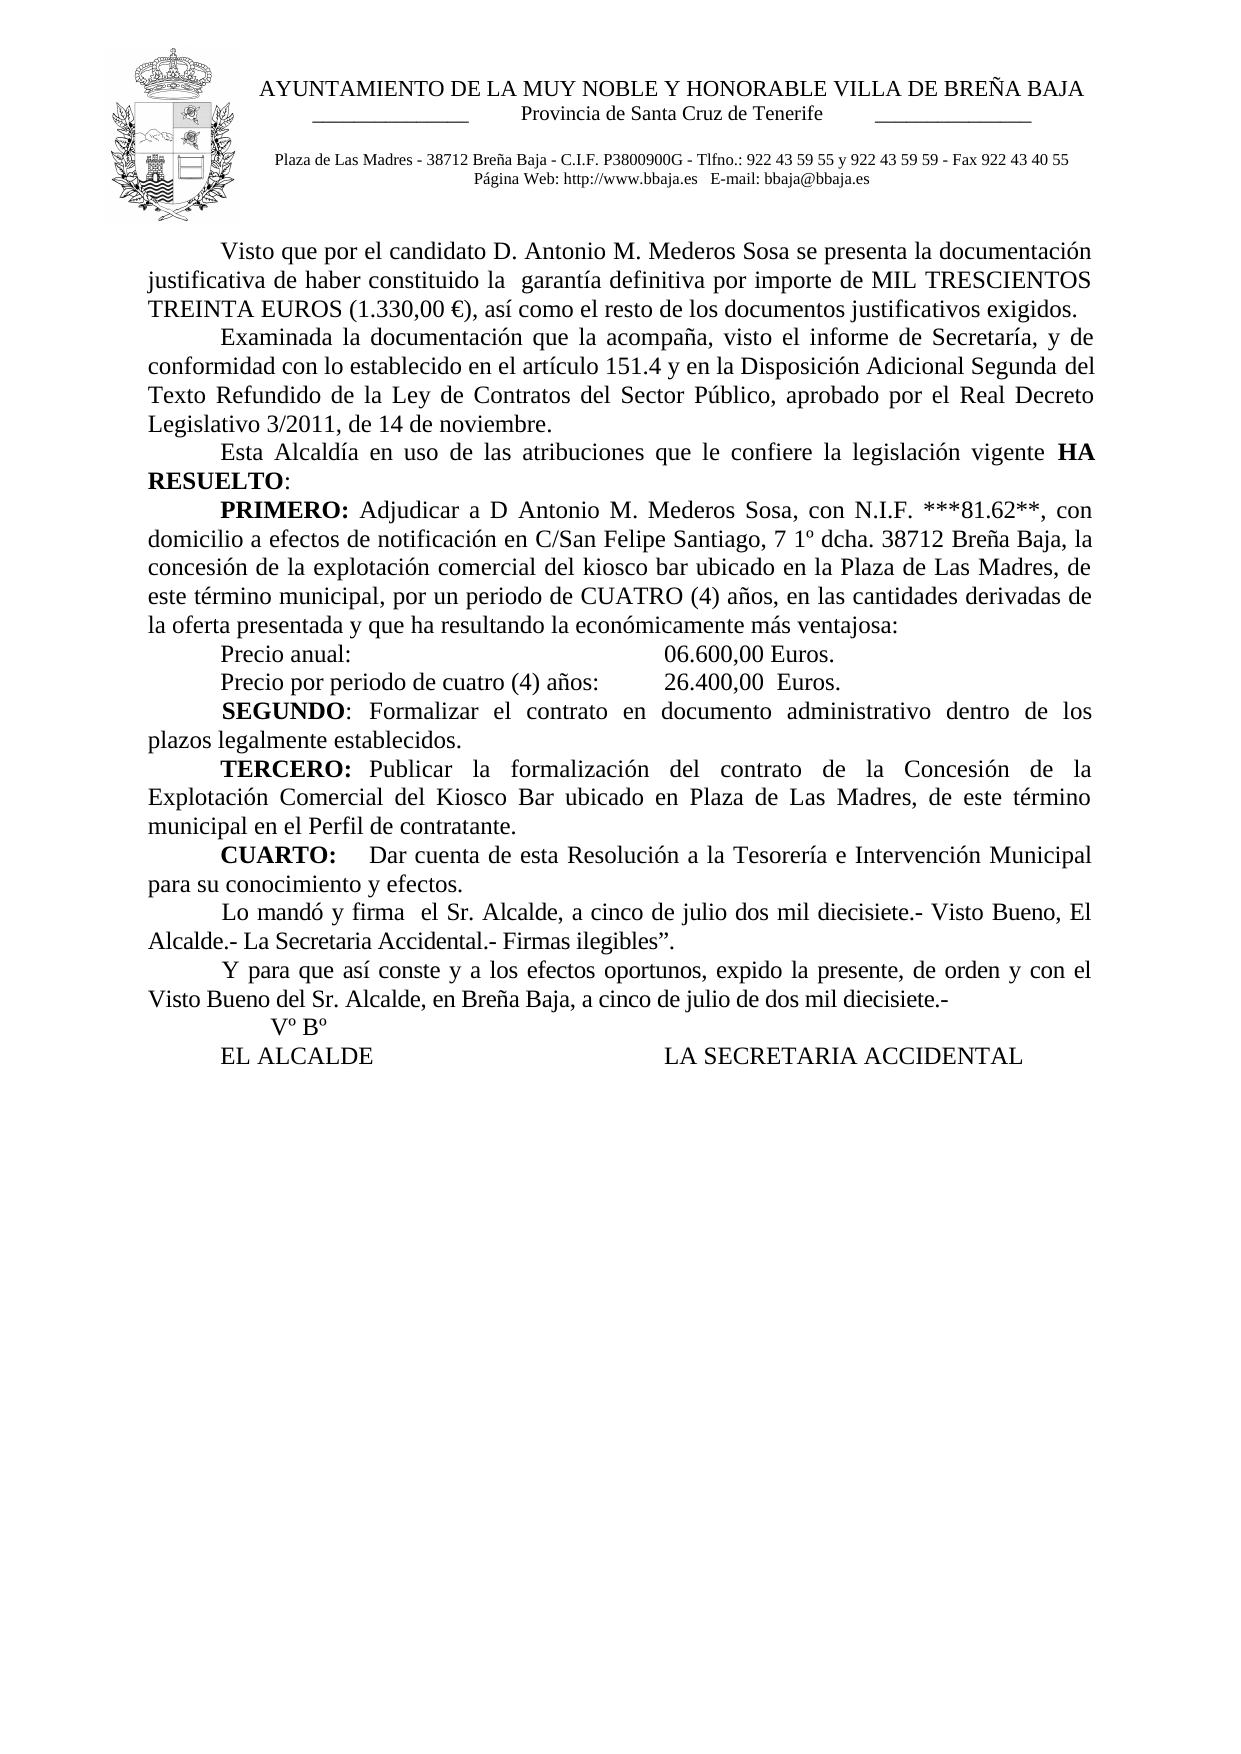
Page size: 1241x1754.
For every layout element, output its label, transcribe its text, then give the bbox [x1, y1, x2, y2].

picture [105, 46, 241, 223]
text Precio anual: 06.600,00 Euros. [148, 639, 1093, 667]
text Lo mandó y firma el Sr. Alcalde, a cinco de julio dos mil diecisiete.- Visto Bueno, El Alcalde.- La Secretaria Accidental.- Firmas ilegibles”. [148, 897, 1092, 955]
text SEGUNDO: Formalizar el contrato en documento administrativo dentro de los plazos legalmente establecidos. [148, 696, 1092, 754]
text Precio por periodo de cuatro (4) años: 26.400,00 Euros. [148, 667, 1093, 696]
text Esta Alcaldía en uso de las atribuciones que le confiere la legislación vigente HA RESUELTO: [148, 437, 1095, 495]
text PRIMERO: Adjudicar a D Antonio M. Mederos Sosa, con N.I.F. ***81.62**, con domicilio a efectos de notificación en C/San Felipe Santiago, 7 1º dcha. 38712 Breña Baja, la concesión de la explotación comercial del kiosco bar ubicado en la Plaza de Las Madres, de este término municipal, por un periodo de CUATRO (4) años, en las cantidades derivadas de la oferta presentada y que ha resultando la económicamente más ventajosa: [148, 495, 1093, 639]
text Examinada la documentación que la acompaña, visto el informe de Secretaría, y de conformidad con lo establecido en el artículo 151.4 y en la Disposición Adicional Segunda del Texto Refundido de la Ley de Contratos del Sector Público, aprobado por el Real Decreto Legislativo 3/2011, de 14 de noviembre. [148, 322, 1095, 437]
text Visto que por el candidato D. Antonio M. Mederos Sosa se presenta la documentación justificativa de haber constituido la garantía definitiva por importe de MIL TRESCIENTOS TREINTA EUROS (1.330,00 €), así como el resto de los documentos justificativos exigidos. [148, 236, 1093, 322]
text Y para que así conste y a los efectos oportunos, expido la presente, de orden y con el Visto Bueno del Sr. Alcalde, en Breña Baja, a cinco de julio de dos mil diecisiete.- [148, 955, 1092, 1012]
text CUARTO: Dar cuenta de esta Resolución a la Tesorería e Intervención Municipal para su conocimiento y efectos. [148, 840, 1093, 897]
text EL ALCALDE LA SECRETARIA ACCIDENTAL [148, 1041, 1095, 1070]
text TERCERO: Publicar la formalización del contrato de la Concesión de la Explotación Comercial del Kiosco Bar ubicado en Plaza de Las Madres, de este término municipal en el Perfil de contratante. [148, 754, 1093, 840]
text Vº Bº [148, 1012, 1095, 1041]
